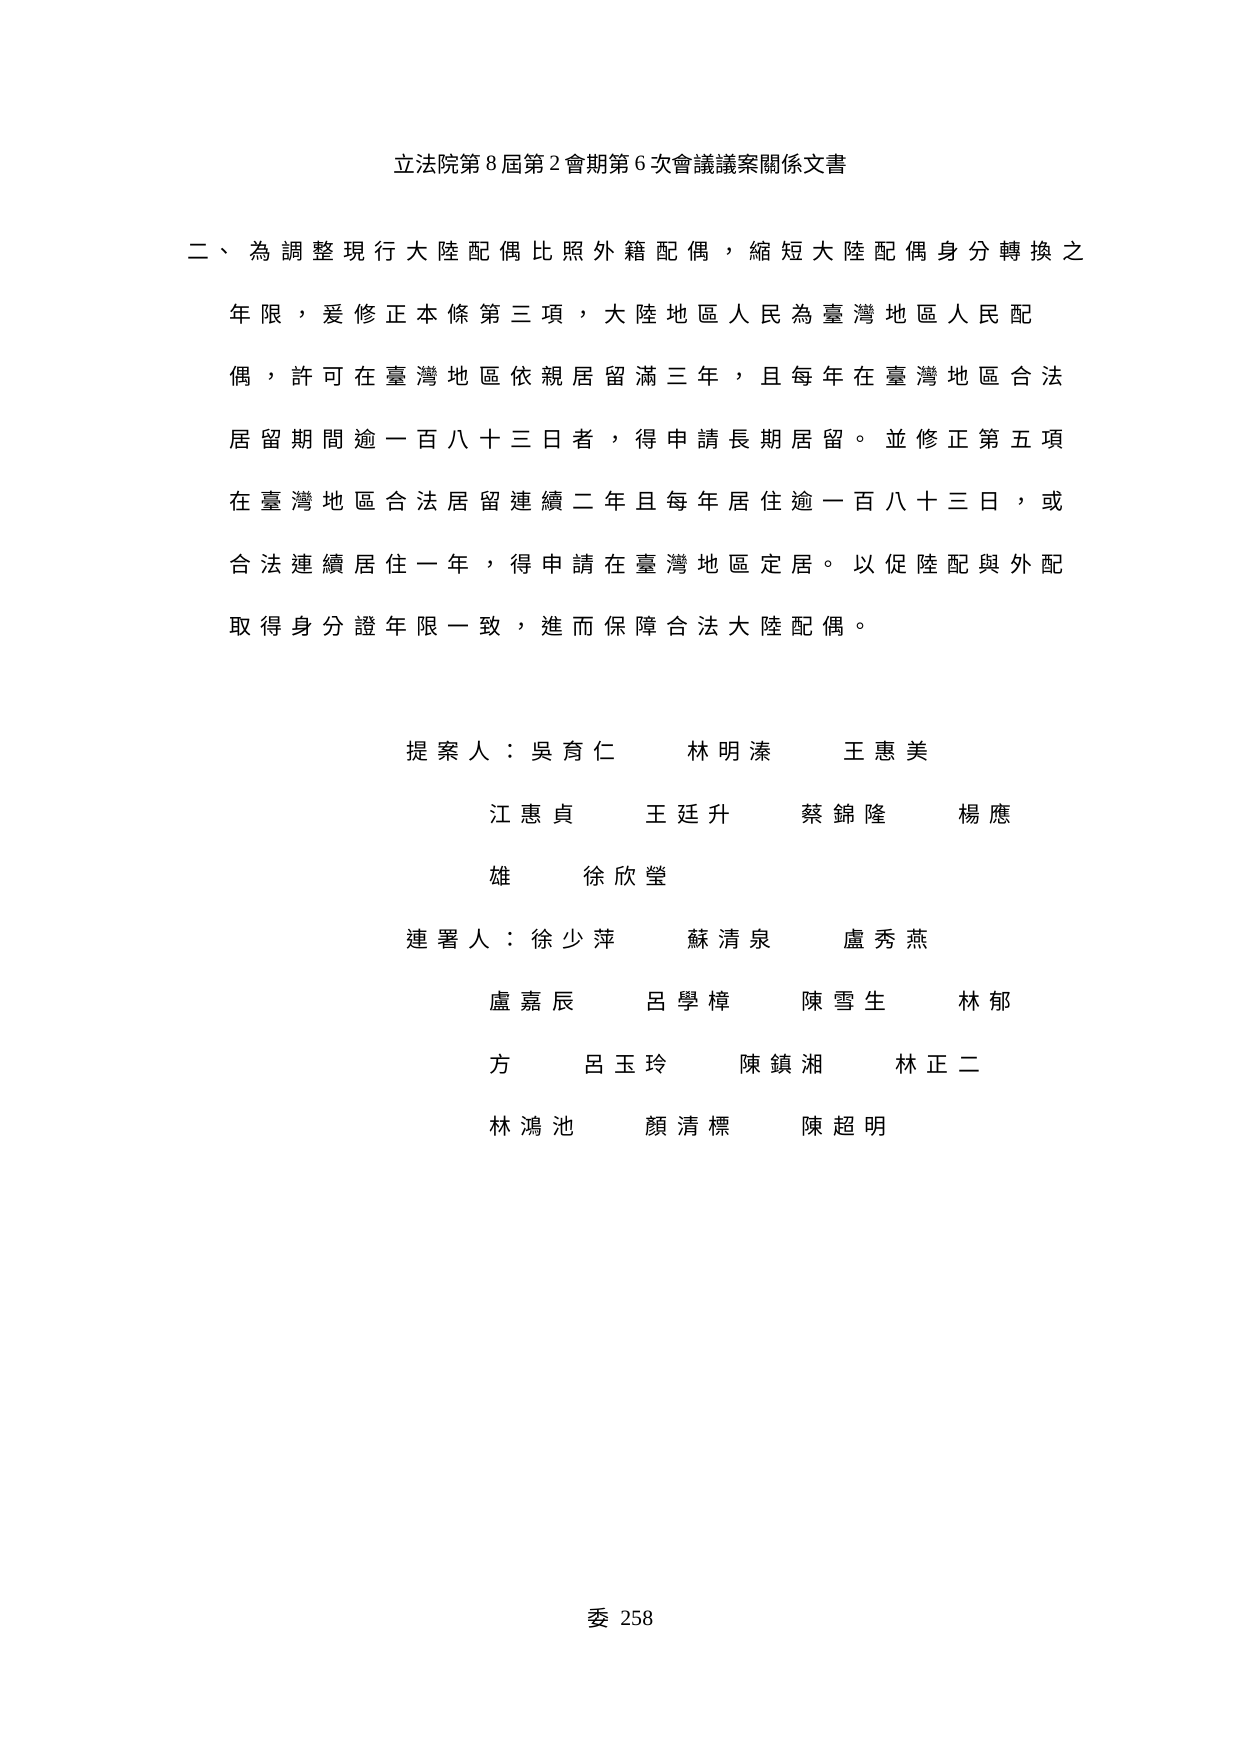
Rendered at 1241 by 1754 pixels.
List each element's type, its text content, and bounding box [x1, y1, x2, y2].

text 二、為調整現行大陸配偶比照外籍配偶，縮短大陸配偶身分轉換之年限，爰修正本條第三項，大陸地區人民為臺灣地區人民配偶，許可在臺灣地區依親居留滿三年，且每年在臺灣地區合法居留期間逾一百八十三日者，得申請長期居留。並修正第五項在臺灣地區合法居留連續二年且每年居住逾一百八十三日，或合法連續居住一年，得申請在臺灣地區定居。以促陸配與外配取得身分證年限一致，進而保障合法大陸配偶。 [173, 219, 1089, 656]
text 連署人：徐少萍 蘇清泉 盧秀燕 盧嘉辰 呂學樟 陳雪生 林郁方 呂玉玲 陳鎮湘 林正二 林鴻池 顏清標 陳超明 [393, 906, 1023, 1156]
text 提案人：吳育仁 林明溱 王惠美 江惠貞 王廷升 蔡錦隆 楊應雄 徐欣瑩 [393, 719, 1023, 906]
